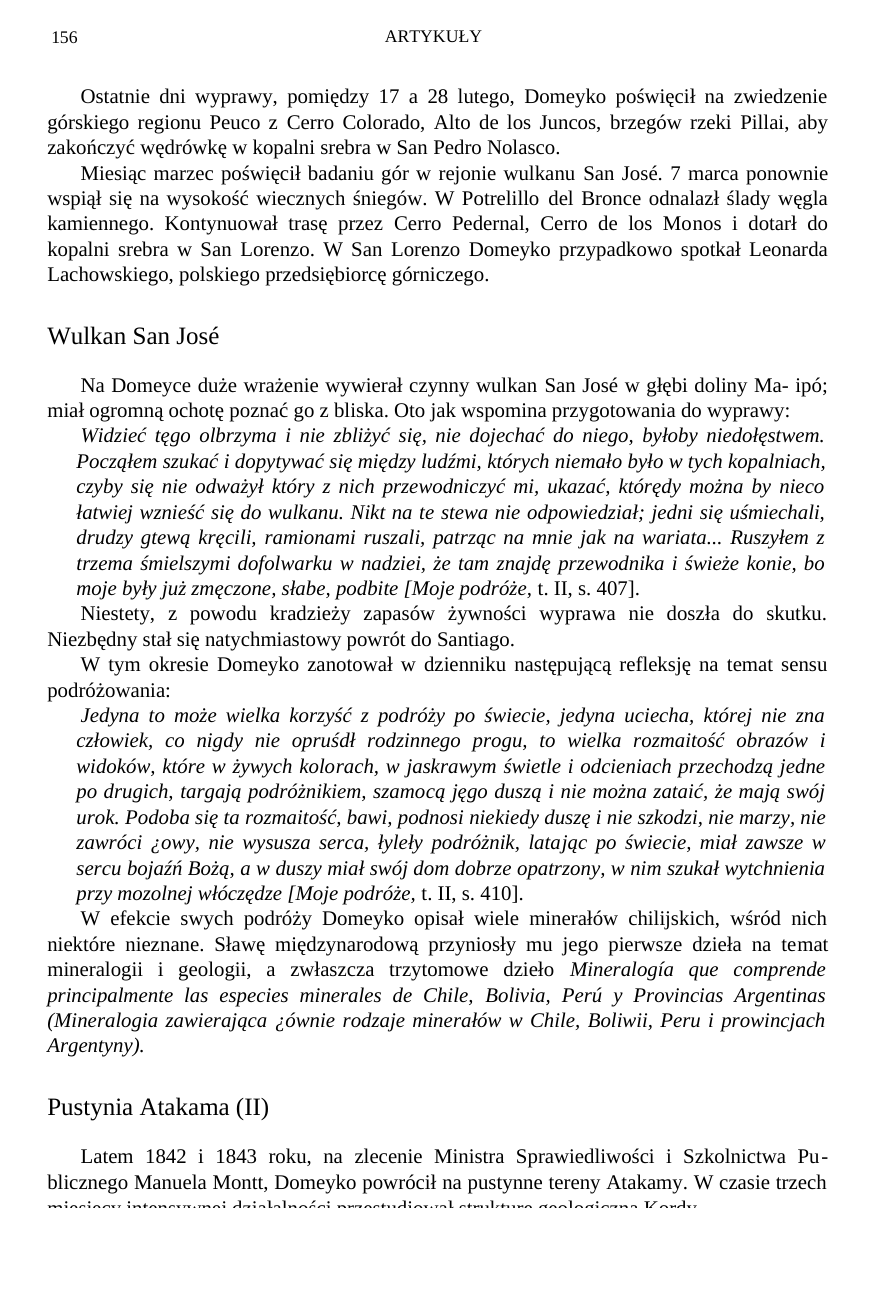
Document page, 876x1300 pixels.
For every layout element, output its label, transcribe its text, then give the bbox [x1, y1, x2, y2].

text W tym okresie Domeyko zanotował w dzienniku następującą refleksję na temat sensu podróżowania: [47, 652, 828, 702]
text Jedyna to może wielka korzyść z podróży po świecie, jedyna uciecha, której nie zna człowiek, co nig­dy nie opruśdł rodzinnego progu, to wielka rozmaitość obrazów i widoków, które w żywych kolo­rach, w jaskrawym świetle i odcieniach przechodzą jedne po drugich, targają podróżnikiem, szamo­cą jęgo duszą i nie można zataić, że mają swój urok. Podoba się ta rozmaitość, bawi, podnosi nie­kiedy duszę i nie szkodzi, nie marzy, nie zawróci ¿owy, nie wysusza serca, łyleły podróżnik, lata­jąc po świecie, miał zawsze w sercu bojaźń Bożą, a w duszy miał swój dom dobrze opatrzony, w nim szukał wytchnienia przy mozolnej włóczędze [Moje podróże, t. II, s. 410]. [76, 703, 828, 905]
text Na Domeyce duże wrażenie wywierał czynny wulkan San José w głębi doliny Ma- ipó; miał ogromną ochotę poznać go z bliska. Oto jak wspomina przygotowania do wyprawy: [47, 372, 828, 422]
text Niestety, z powodu kradzieży zapasów żywności wyprawa nie doszła do skutku. Niezbędny stał się natychmiastowy powrót do Santiago. [47, 601, 828, 651]
subtitle Pustynia Atakama (II) [47, 1092, 828, 1121]
text Widzieć tęgo olbrzyma i nie zbliżyć się, nie dojechać do niego, byłoby niedołęstwem. Począłem szu­kać i dopytywać się między ludźmi, których niemało było w tych kopalniach, czyby się nie odważył który z nich przewodniczyć mi, ukazać, którędy można by nieco łatwiej wznieść się do wulkanu. Nikt na te stewa nie odpowiedział; jedni się uśmiechali, drudzy gtewą kręcili, ramionami ruszali, patrząc na mnie jak na wariata... Ruszyłem z trzema śmielszymi dofolwarku w nadziei, że tam znajdę przewodnika i świeże konie, bo moje były już zmęczone, słabe, podbite [Moje podróże, t. II, s. 407]. [76, 423, 828, 600]
text Miesiąc marzec poświęcił badaniu gór w rejonie wulkanu San José. 7 marca po­nownie wspiął się na wysokość wiecznych śniegów. W Potrelillo del Bronce odnalazł ślady węgla kamiennego. Kontynuował trasę przez Cerro Pedernal, Cerro de los Mo­nos i dotarł do kopalni srebra w San Lorenzo. W San Lorenzo Domeyko przypadkowo spotkał Leonarda Lachowskiego, polskiego przedsiębiorcę górniczego. [47, 160, 828, 286]
text ARTYKUŁY [384, 26, 492, 46]
text Latem 1842 i 1843 roku, na zlecenie Ministra Sprawiedliwości i Szkolnictwa Pu­blicznego Manuela Montt, Domeyko powrócił na pustynne tereny Atakamy. W czasie trzech miesięcy intensywnej działalności przestudiował strukturę geologiczną Kordy- [47, 1144, 828, 1208]
subtitle Wulkan San José [47, 321, 828, 349]
text 156 [51, 27, 82, 47]
text W efekcie swych podróży Domeyko opisał wiele minerałów chilijskich, wśród nich niektóre nieznane. Sławę międzynarodową przyniosły mu jego pierwsze dzieła na te­mat mineralogii i geologii, a zwłaszcza trzytomowe dzieło Mineralogía que comprende principalmente las especies minerales de Chile, Bolivia, Perú y Provincias Argentinas (Mineralogia zawierająca ¿ównie rodzaje minerałów w Chile, Boliwii, Peru i prowincjach Argentyny). [47, 906, 828, 1057]
text Ostatnie dni wyprawy, pomiędzy 17 a 28 lutego, Domeyko poświęcił na zwiedzenie górskiego regionu Peuco z Cerro Colorado, Alto de los Juncos, brzegów rzeki Pillai, aby zakończyć wędrówkę w kopalni srebra w San Pedro Nolasco. [47, 84, 828, 159]
